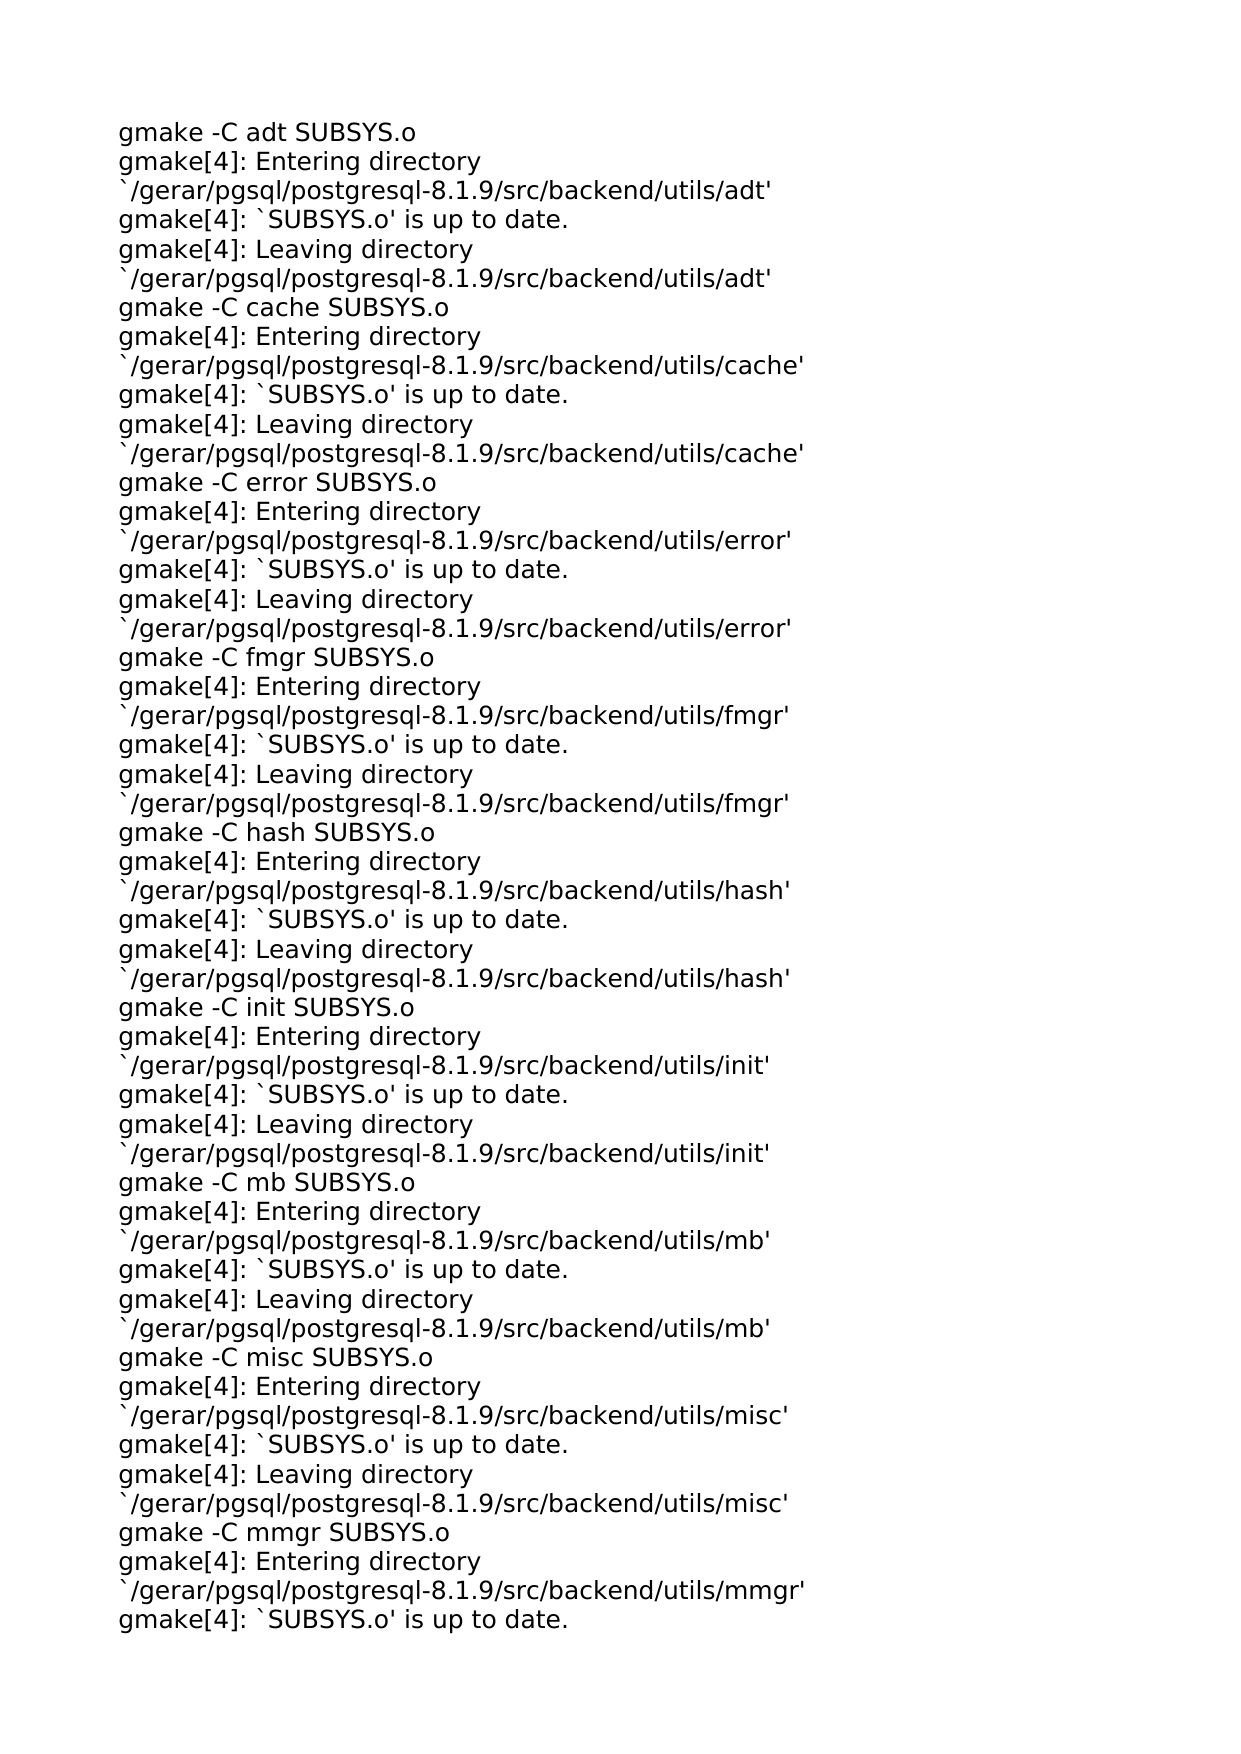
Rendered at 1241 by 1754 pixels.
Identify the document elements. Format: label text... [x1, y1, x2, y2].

text gmake[4]: `SUBSYS.o' is up to date. [118, 381, 1122, 410]
text gmake[4]: `SUBSYS.o' is up to date. [118, 906, 1122, 935]
text gmake -C error SUBSYS.o [118, 468, 1122, 497]
text gmake[4]: Entering directory `/gerar/pgsql/postgresql-8.1.9/src/backend/utils/error' [118, 497, 1122, 556]
text gmake[4]: Leaving directory `/gerar/pgsql/postgresql-8.1.9/src/backend/utils/init' [118, 1110, 1122, 1168]
text gmake[4]: Leaving directory `/gerar/pgsql/postgresql-8.1.9/src/backend/utils/error' [118, 585, 1122, 643]
text gmake[4]: Leaving directory `/gerar/pgsql/postgresql-8.1.9/src/backend/utils/cache' [118, 410, 1122, 468]
text gmake -C mb SUBSYS.o [118, 1168, 1122, 1197]
text gmake -C cache SUBSYS.o [118, 293, 1122, 322]
text gmake[4]: Leaving directory `/gerar/pgsql/postgresql-8.1.9/src/backend/utils/mb' [118, 1285, 1122, 1343]
text gmake[4]: `SUBSYS.o' is up to date. [118, 1606, 1122, 1635]
text gmake[4]: `SUBSYS.o' is up to date. [118, 1081, 1122, 1110]
text gmake[4]: Entering directory `/gerar/pgsql/postgresql-8.1.9/src/backend/utils/mmgr' [118, 1547, 1122, 1606]
text gmake[4]: Leaving directory `/gerar/pgsql/postgresql-8.1.9/src/backend/utils/adt' [118, 235, 1122, 293]
text gmake[4]: Entering directory `/gerar/pgsql/postgresql-8.1.9/src/backend/utils/adt' [118, 147, 1122, 206]
text gmake[4]: `SUBSYS.o' is up to date. [118, 1256, 1122, 1285]
text gmake -C hash SUBSYS.o [118, 818, 1122, 847]
text gmake[4]: Entering directory `/gerar/pgsql/postgresql-8.1.9/src/backend/utils/mb' [118, 1197, 1122, 1256]
text gmake[4]: Leaving directory `/gerar/pgsql/postgresql-8.1.9/src/backend/utils/hash' [118, 935, 1122, 993]
text gmake[4]: Entering directory `/gerar/pgsql/postgresql-8.1.9/src/backend/utils/misc' [118, 1372, 1122, 1431]
text gmake[4]: Entering directory `/gerar/pgsql/postgresql-8.1.9/src/backend/utils/init' [118, 1022, 1122, 1081]
text gmake -C adt SUBSYS.o [118, 118, 1122, 147]
text gmake[4]: Leaving directory `/gerar/pgsql/postgresql-8.1.9/src/backend/utils/misc' [118, 1460, 1122, 1518]
text gmake[4]: Leaving directory `/gerar/pgsql/postgresql-8.1.9/src/backend/utils/fmgr' [118, 760, 1122, 818]
text gmake[4]: Entering directory `/gerar/pgsql/postgresql-8.1.9/src/backend/utils/cache' [118, 322, 1122, 381]
text gmake -C fmgr SUBSYS.o [118, 643, 1122, 672]
text gmake -C mmgr SUBSYS.o [118, 1518, 1122, 1547]
text gmake[4]: `SUBSYS.o' is up to date. [118, 1431, 1122, 1460]
text gmake[4]: `SUBSYS.o' is up to date. [118, 206, 1122, 235]
text gmake[4]: `SUBSYS.o' is up to date. [118, 556, 1122, 585]
text gmake -C init SUBSYS.o [118, 993, 1122, 1022]
text gmake[4]: Entering directory `/gerar/pgsql/postgresql-8.1.9/src/backend/utils/fmgr' [118, 672, 1122, 731]
text gmake[4]: Entering directory `/gerar/pgsql/postgresql-8.1.9/src/backend/utils/hash' [118, 847, 1122, 906]
text gmake -C misc SUBSYS.o [118, 1343, 1122, 1372]
text gmake[4]: `SUBSYS.o' is up to date. [118, 731, 1122, 760]
